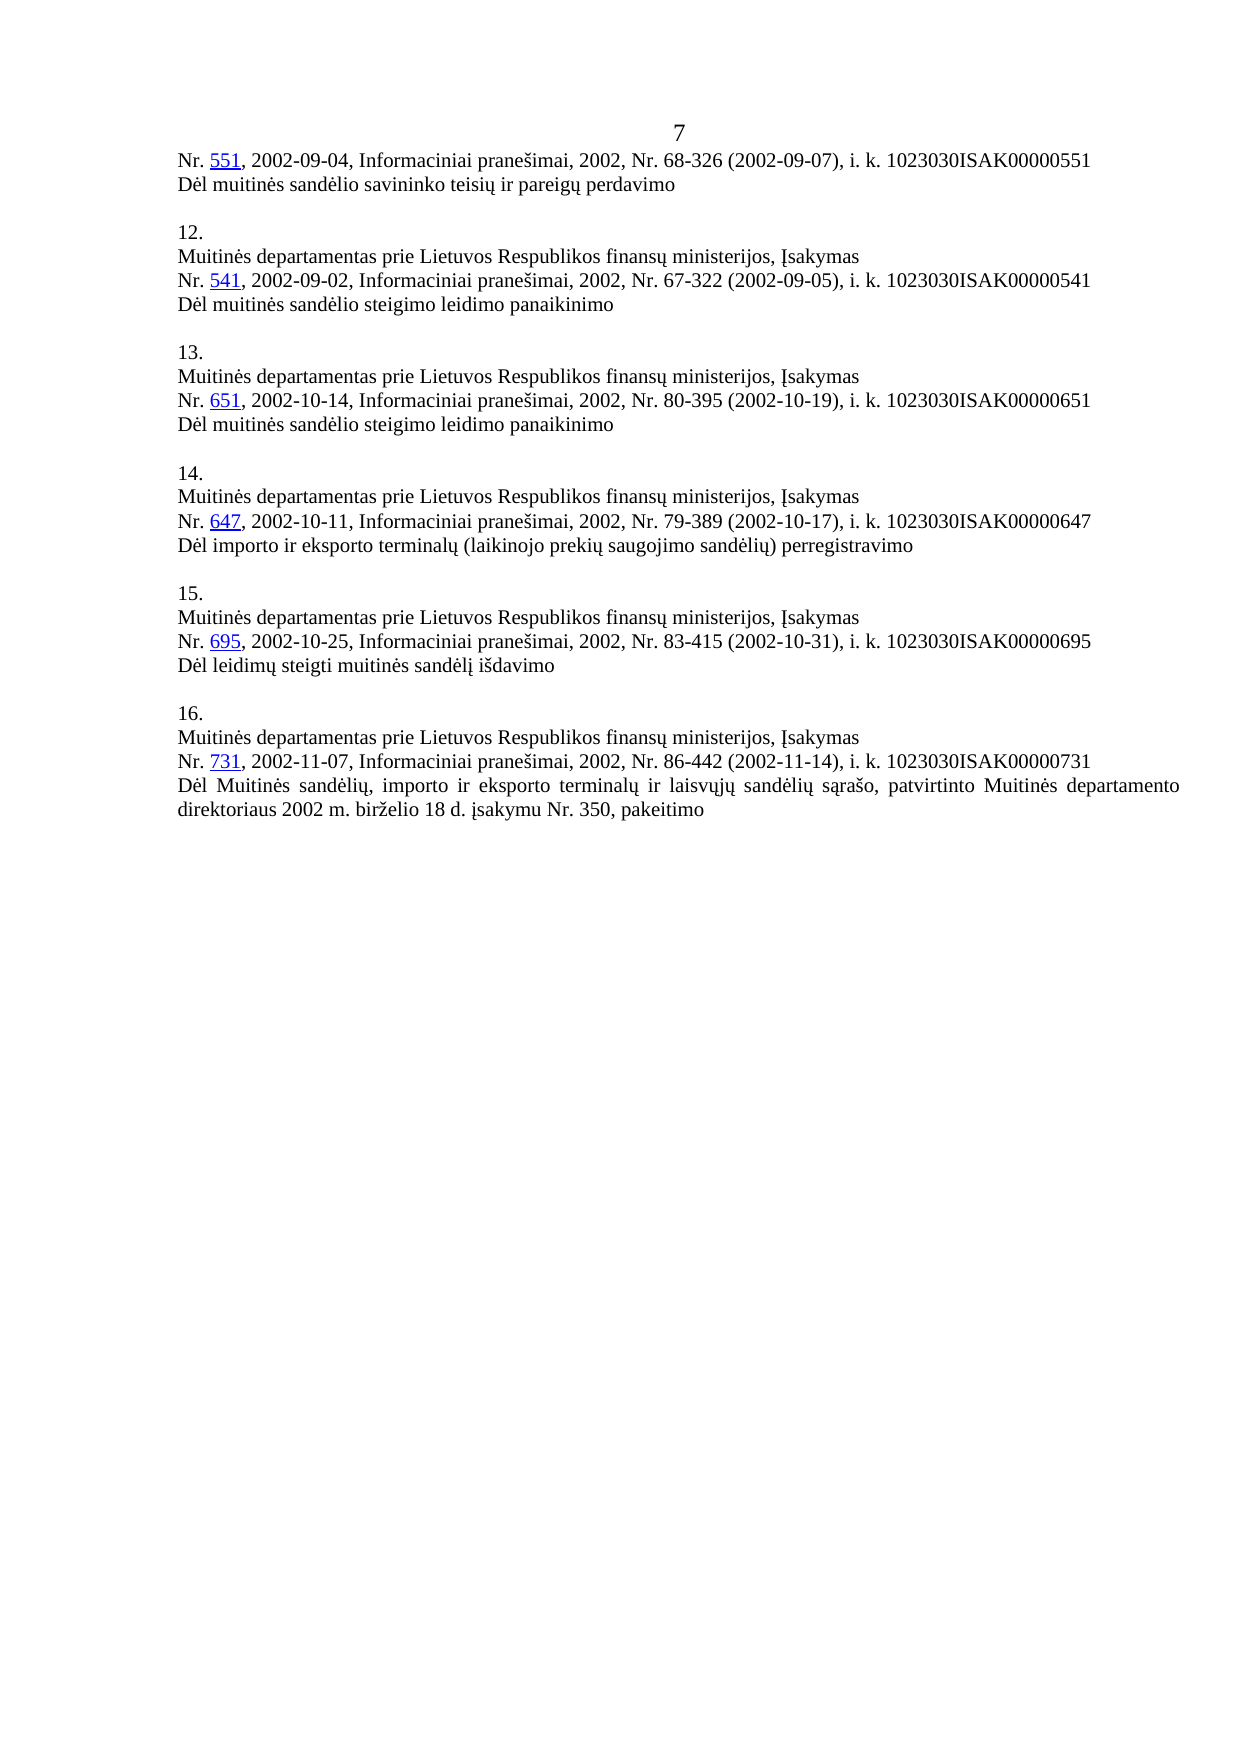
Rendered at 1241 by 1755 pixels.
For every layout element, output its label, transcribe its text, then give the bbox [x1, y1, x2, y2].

text 16. [177, 701, 1181, 725]
text Dėl muitinės sandėlio steigimo leidimo panaikinimo [177, 292, 1181, 316]
text Dėl importo ir eksporto terminalų (laikinojo prekių saugojimo sandėlių) perregistravimo [177, 533, 1181, 557]
text Dėl muitinės sandėlio savininko teisių ir pareigų perdavimo [177, 172, 1181, 196]
text 12. [177, 220, 1181, 244]
text 14. [177, 460, 1181, 484]
text Muitinės departamentas prie Lietuvos Respublikos finansų ministerijos, Įsakymas [177, 605, 1181, 629]
text Nr. 647, 2002-10-11, Informaciniai pranešimai, 2002, Nr. 79-389 (2002-10-17), i. k. 1023030ISAK00000647 [177, 508, 1181, 533]
text Muitinės departamentas prie Lietuvos Respublikos finansų ministerijos, Įsakymas [177, 244, 1181, 268]
text Dėl muitinės sandėlio steigimo leidimo panaikinimo [177, 412, 1181, 436]
text Nr. 541, 2002-09-02, Informaciniai pranešimai, 2002, Nr. 67-322 (2002-09-05), i. k. 1023030ISAK00000541 [177, 268, 1181, 292]
text Dėl Muitinės sandėlių, importo ir eksporto terminalų ir laisvųjų sandėlių sąrašo, patvirtinto Muitinės departamento direktoriaus 2002 m. birželio 18 d. įsakymu Nr. 350, pakeitimo [177, 773, 1181, 821]
text 13. [177, 340, 1181, 364]
text Nr. 551, 2002-09-04, Informaciniai pranešimai, 2002, Nr. 68-326 (2002-09-07), i. k. 1023030ISAK00000551 [177, 148, 1181, 172]
text Muitinės departamentas prie Lietuvos Respublikos finansų ministerijos, Įsakymas [177, 725, 1181, 749]
text 15. [177, 581, 1181, 605]
text Muitinės departamentas prie Lietuvos Respublikos finansų ministerijos, Įsakymas [177, 484, 1181, 508]
text Nr. 651, 2002-10-14, Informaciniai pranešimai, 2002, Nr. 80-395 (2002-10-19), i. k. 1023030ISAK00000651 [177, 388, 1181, 412]
text Dėl leidimų steigti muitinės sandėlį išdavimo [177, 653, 1181, 677]
text Nr. 731, 2002-11-07, Informaciniai pranešimai, 2002, Nr. 86-442 (2002-11-14), i. k. 1023030ISAK00000731 [177, 749, 1181, 773]
text Nr. 695, 2002-10-25, Informaciniai pranešimai, 2002, Nr. 83-415 (2002-10-31), i. k. 1023030ISAK00000695 [177, 629, 1181, 653]
text Muitinės departamentas prie Lietuvos Respublikos finansų ministerijos, Įsakymas [177, 364, 1181, 388]
